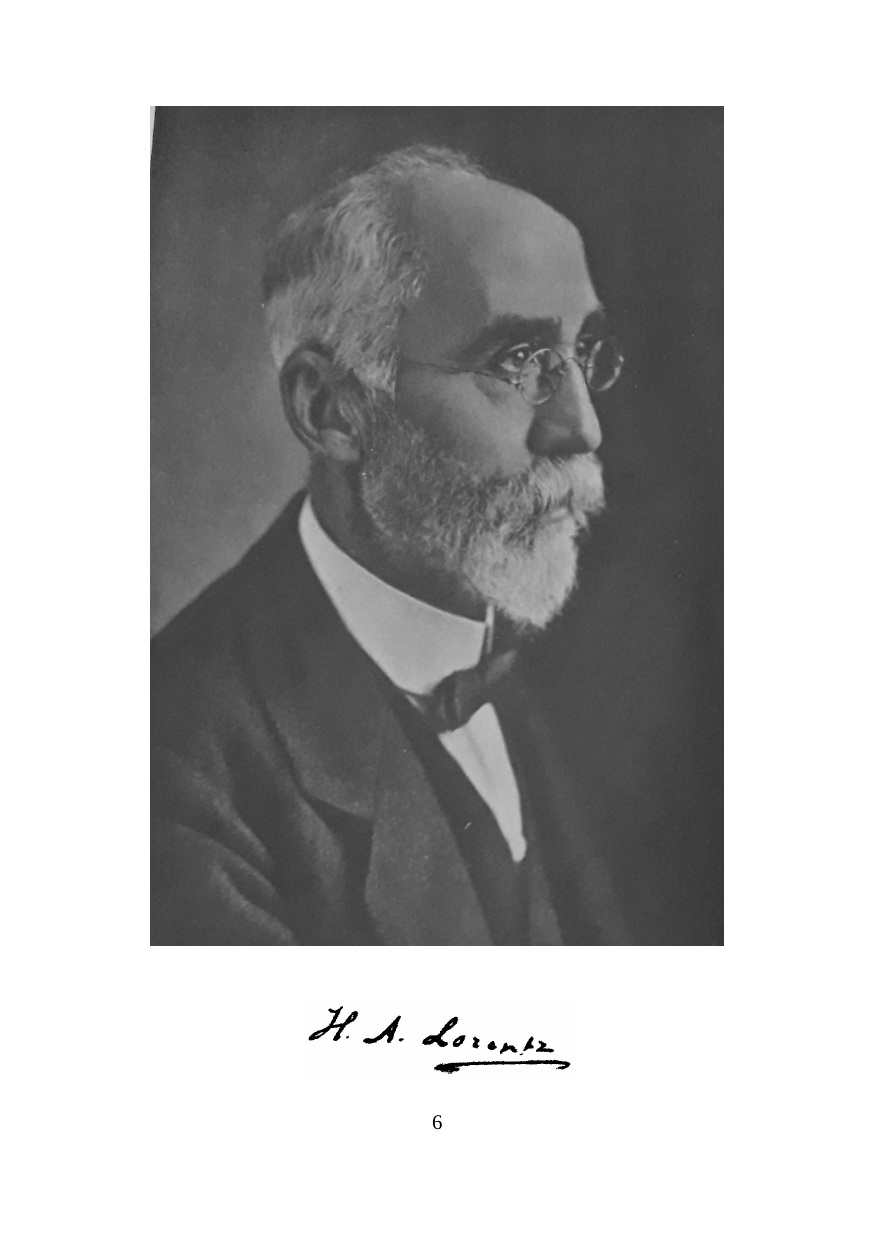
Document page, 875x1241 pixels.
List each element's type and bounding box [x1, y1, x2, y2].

picture [300, 1001, 574, 1081]
picture [150, 106, 724, 946]
